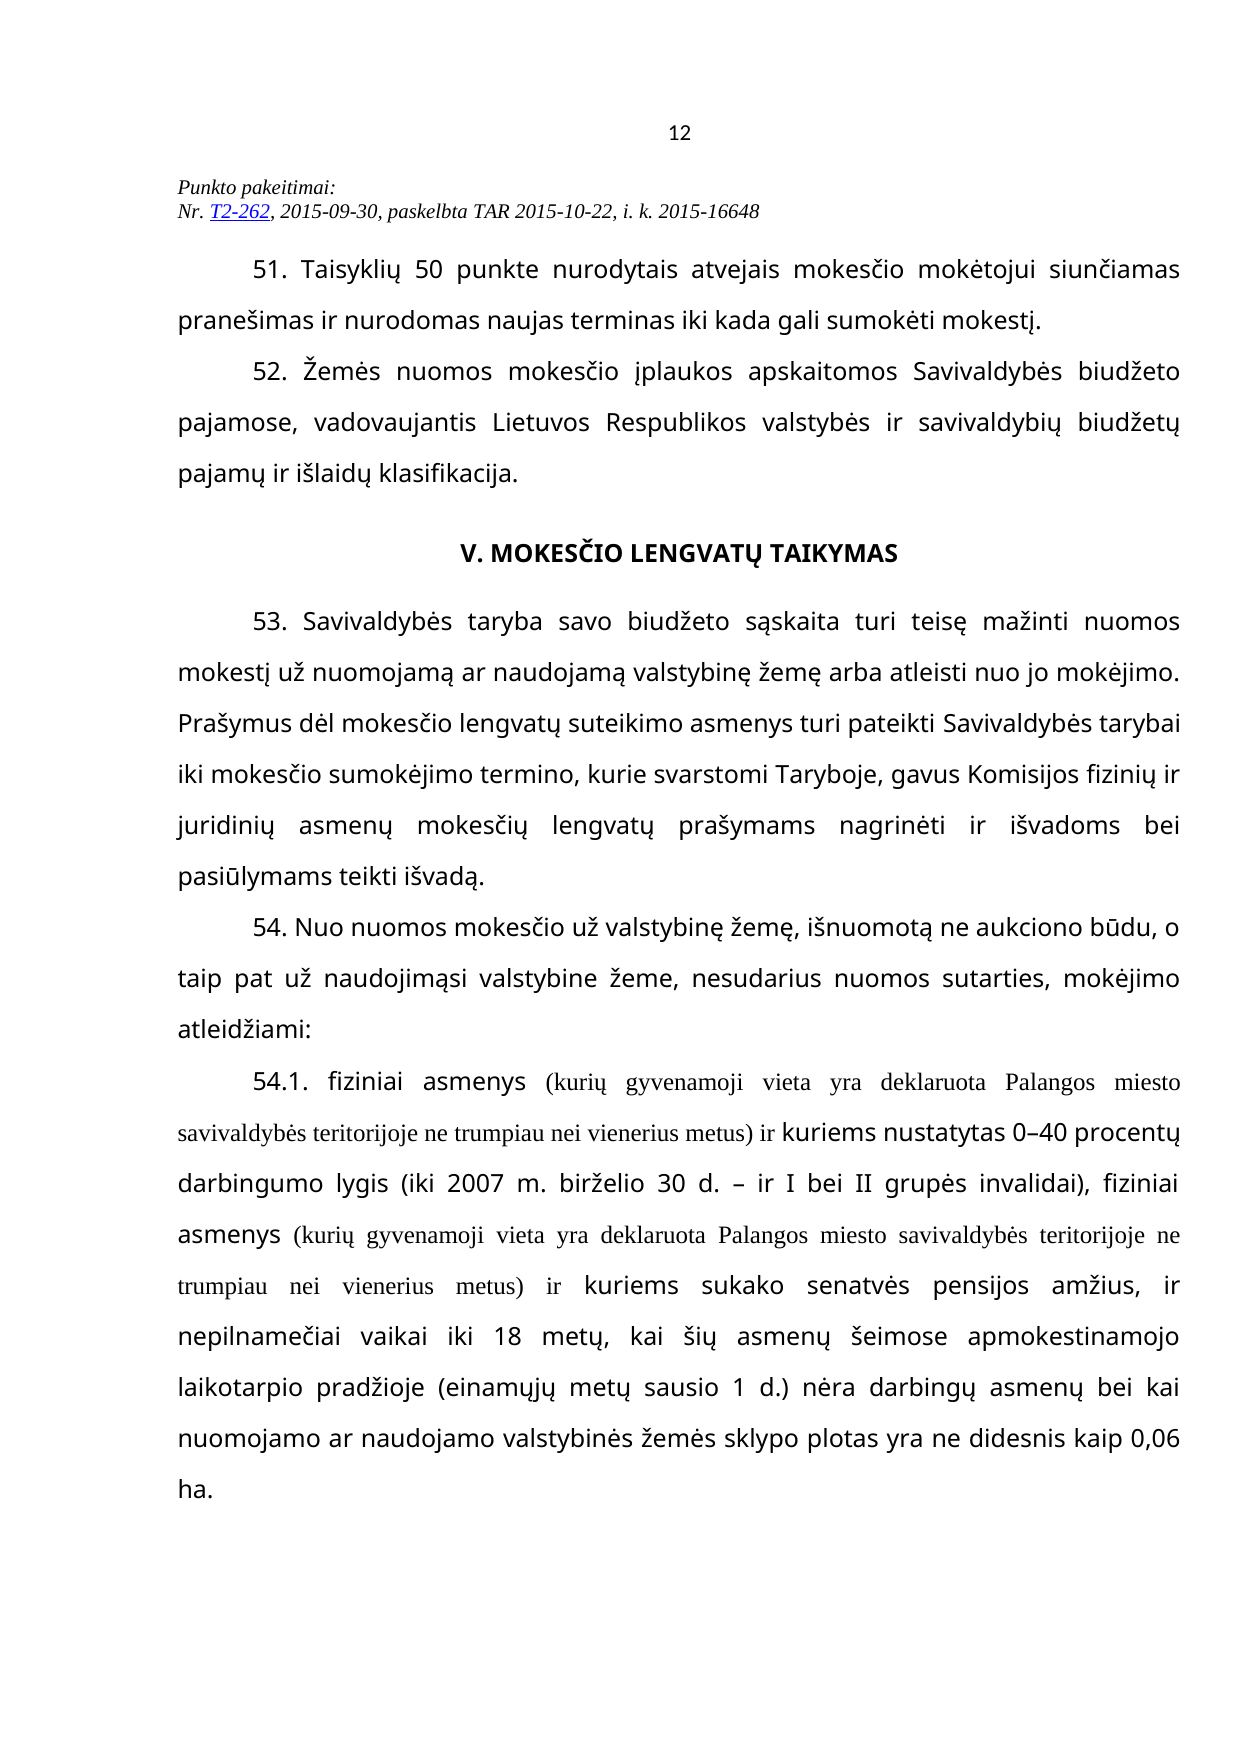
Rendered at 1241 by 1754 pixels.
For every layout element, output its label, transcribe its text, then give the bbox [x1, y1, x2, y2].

text Punkto pakeitimai: [177, 175, 1181, 199]
text 54. Nuo nuomos mokesčio už valstybinę žemę, išnuomotą ne aukciono būdu, o taip pat už naudojimąsi valstybine žeme, nesudarius nuomos sutarties, mokėjimo atleidžiami: [177, 910, 1181, 1046]
text 54.1. fiziniai asmenys (kurių gyvenamoji vieta yra deklaruota Palangos miesto savivaldybės teritorijoje ne trumpiau nei vienerius metus) ir kuriems nustatytas 0–40 procentų darbingumo lygis (iki 2007 m. birželio 30 d. – ir I bei II grupės invalidai), fiziniai asmenys (kurių gyvenamoji vieta yra deklaruota Palangos miesto savivaldybės teritorijoje ne trumpiau nei vienerius metus) ir kuriems sukako senatvės pensijos amžius, ir nepilnamečiai vaikai iki 18 metų, kai šių asmenų šeimose apmokestinamojo laikotarpio pradžioje (einamųjų metų sausio 1 d.) nėra darbingų asmenų bei kai nuomojamo ar naudojamo valstybinės žemės sklypo plotas yra ne didesnis kaip 0,06 ha. [177, 1063, 1181, 1506]
text 52. Žemės nuomos mokesčio įplaukos apskaitomos Savivaldybės biudžeto pajamose, vadovaujantis Lietuvos Respublikos valstybės ir savivaldybių biudžetų pajamų ir išlaidų klasifikacija. [177, 354, 1181, 490]
text 51. Taisyklių 50 punkte nurodytais atvejais mokesčio mokėtojui siunčiamas pranešimas ir nurodomas naujas terminas iki kada gali sumokėti mokestį. [177, 252, 1181, 337]
text V. MOKESČIO LENGVATŲ TAIKYMAS [177, 536, 1181, 570]
text 53. Savivaldybės taryba savo biudžeto sąskaita turi teisę mažinti nuomos mokestį už nuomojamą ar naudojamą valstybinę žemę arba atleisti nuo jo mokėjimo. Prašymus dėl mokesčio lengvatų suteikimo asmenys turi pateikti Savivaldybės tarybai iki mokesčio sumokėjimo termino, kurie svarstomi Taryboje, gavus Komisijos fizinių ir juridinių asmenų mokesčių lengvatų prašymams nagrinėti ir išvadoms bei pasiūlymams teikti išvadą. [177, 604, 1181, 893]
text Nr. T2-262, 2015-09-30, paskelbta TAR 2015-10-22, i. k. 2015-16648 [177, 199, 1181, 223]
